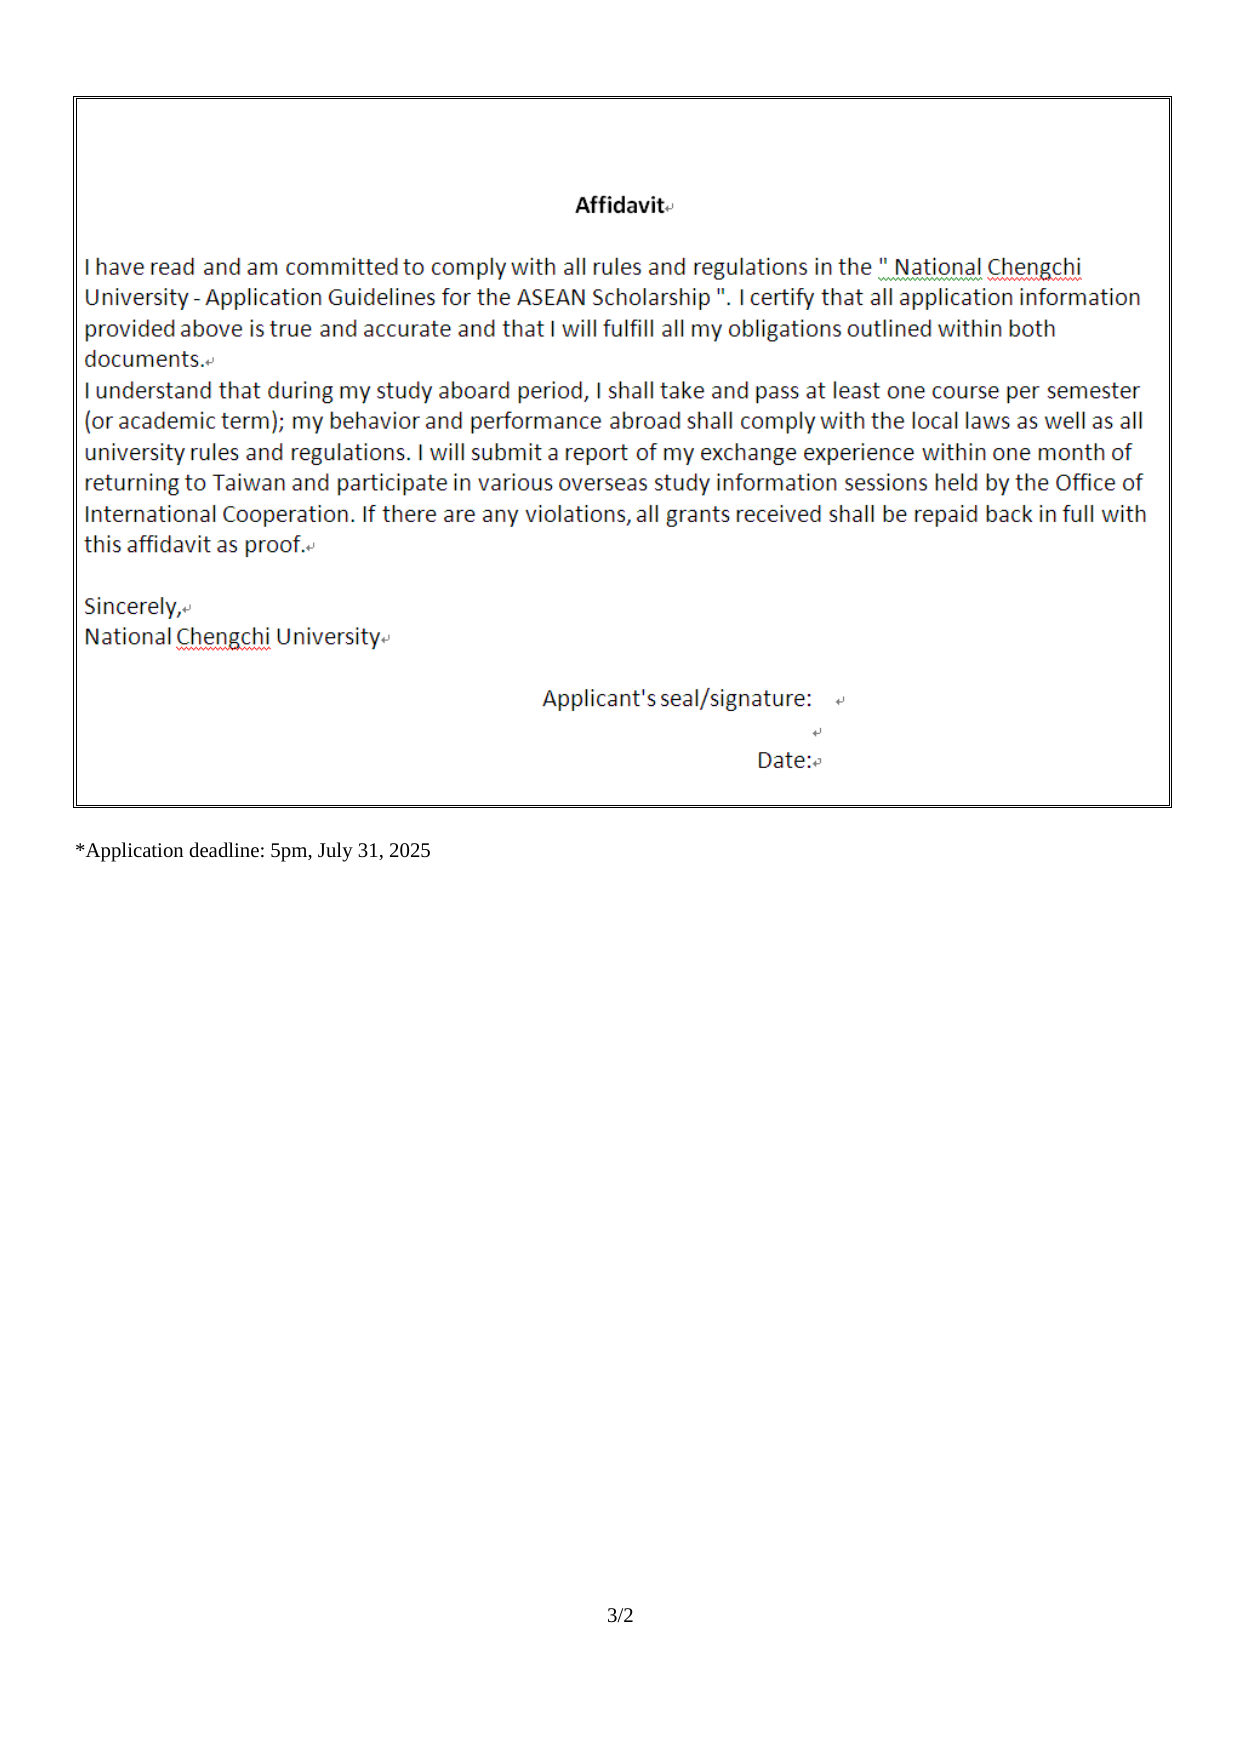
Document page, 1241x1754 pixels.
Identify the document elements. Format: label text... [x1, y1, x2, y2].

text *Application deadline: 5pm, July 31, 2025 [75, 808, 1165, 871]
table_cell [77, 99, 1169, 805]
